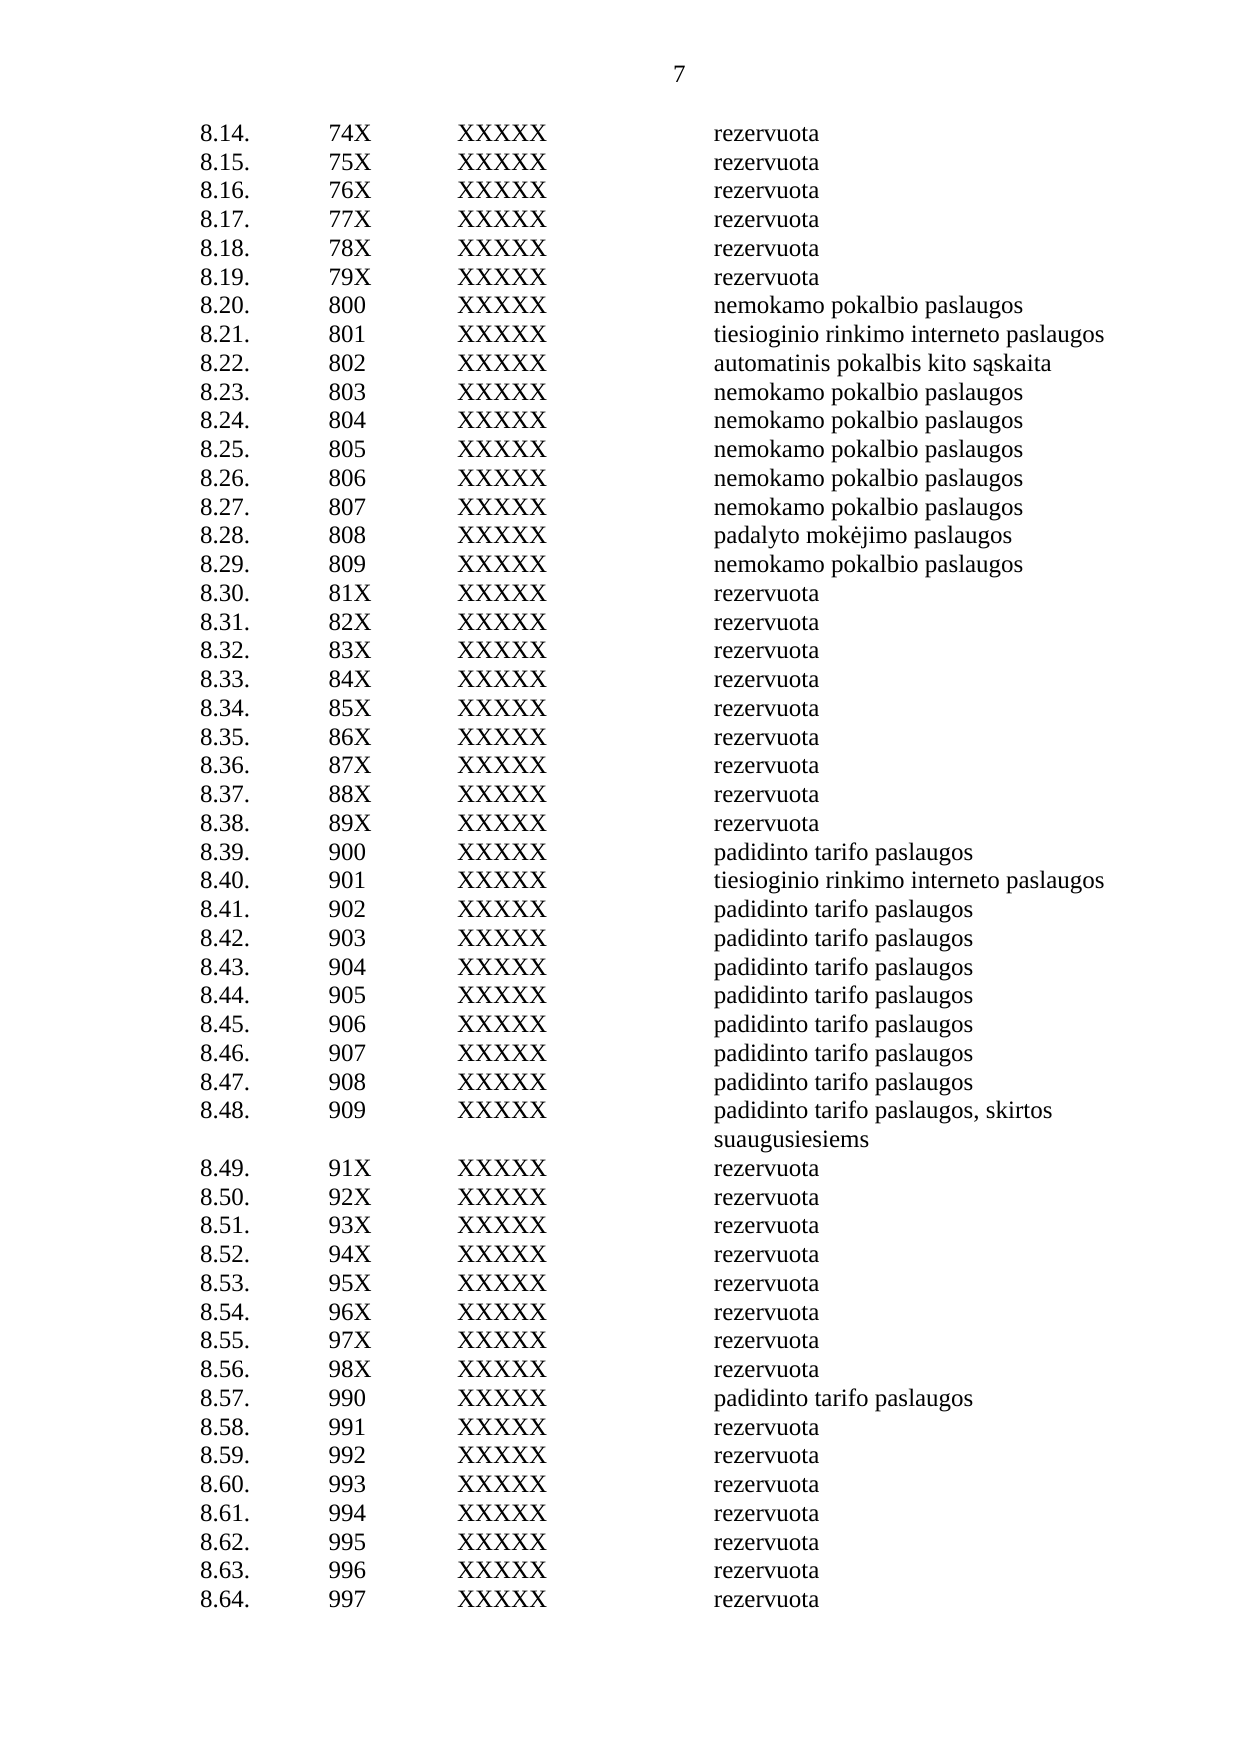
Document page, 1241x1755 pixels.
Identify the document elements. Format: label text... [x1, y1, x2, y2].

table_cell 92X [317, 1182, 446, 1211]
table_cell 8.24. [189, 406, 317, 434]
table_cell 78X [317, 233, 446, 262]
table_cell XXXXX [446, 1096, 702, 1153]
table_cell 8.40. [189, 866, 317, 894]
table_cell XXXXX [446, 1527, 702, 1556]
table_cell XXXXX [446, 1556, 702, 1584]
table_cell 8.25. [189, 434, 317, 463]
table_cell padidinto tarifo paslaugos [703, 1067, 1192, 1096]
table_cell 8.53. [189, 1268, 317, 1297]
table_cell 801 [317, 319, 446, 348]
table_cell 8.28. [189, 521, 317, 549]
table_cell rezervuota [703, 147, 1192, 176]
table_cell 91X [317, 1153, 446, 1182]
table_cell XXXXX [446, 779, 702, 808]
table_cell 8.55. [189, 1326, 317, 1354]
table_cell 803 [317, 377, 446, 406]
table_cell 8.49. [189, 1153, 317, 1182]
table_cell 87X [317, 751, 446, 779]
table_cell XXXXX [446, 147, 702, 176]
table_cell 8.23. [189, 377, 317, 406]
table_cell rezervuota [703, 779, 1192, 808]
table_cell 76X [317, 176, 446, 204]
table_cell XXXXX [446, 1383, 702, 1412]
table_cell padidinto tarifo paslaugos [703, 1038, 1192, 1067]
table_cell 8.26. [189, 463, 317, 492]
table_cell 8.32. [189, 636, 317, 664]
table_cell XXXXX [446, 319, 702, 348]
table_cell rezervuota [703, 693, 1192, 722]
table_cell XXXXX [446, 693, 702, 722]
table_cell 8.45. [189, 1009, 317, 1038]
table_cell rezervuota [703, 578, 1192, 607]
table_cell 902 [317, 894, 446, 923]
table_cell 8.63. [189, 1556, 317, 1584]
table_cell XXXXX [446, 1211, 702, 1239]
table_cell rezervuota [703, 262, 1192, 291]
table_cell 8.20. [189, 291, 317, 319]
table_cell padidinto tarifo paslaugos, skirtos suaugusiesiems [703, 1096, 1192, 1153]
table_cell padidinto tarifo paslaugos [703, 1383, 1192, 1412]
table_cell 990 [317, 1383, 446, 1412]
table_cell XXXXX [446, 1441, 702, 1469]
table_cell 81X [317, 578, 446, 607]
table_cell nemokamo pokalbio paslaugos [703, 377, 1192, 406]
table_cell 906 [317, 1009, 446, 1038]
table_cell 86X [317, 722, 446, 751]
table_cell 75X [317, 147, 446, 176]
table_cell 908 [317, 1067, 446, 1096]
table_cell XXXXX [446, 1326, 702, 1354]
table_cell rezervuota [703, 751, 1192, 779]
table_cell XXXXX [446, 377, 702, 406]
table_cell 8.48. [189, 1096, 317, 1153]
table_cell 8.33. [189, 664, 317, 693]
table_cell 88X [317, 779, 446, 808]
table_cell rezervuota [703, 1297, 1192, 1326]
table_cell padidinto tarifo paslaugos [703, 981, 1192, 1009]
table_cell XXXXX [446, 952, 702, 981]
table_cell 8.47. [189, 1067, 317, 1096]
table_cell rezervuota [703, 1153, 1192, 1182]
table_cell 8.18. [189, 233, 317, 262]
table_cell 97X [317, 1326, 446, 1354]
table_cell 995 [317, 1527, 446, 1556]
table_cell XXXXX [446, 233, 702, 262]
table_cell 805 [317, 434, 446, 463]
table_cell rezervuota [703, 1469, 1192, 1498]
table_cell 8.51. [189, 1211, 317, 1239]
table_cell rezervuota [703, 1239, 1192, 1268]
table_cell XXXXX [446, 262, 702, 291]
table_cell rezervuota [703, 1556, 1192, 1584]
table_cell 8.57. [189, 1383, 317, 1412]
table_cell 94X [317, 1239, 446, 1268]
table_cell XXXXX [446, 1067, 702, 1096]
table_cell rezervuota [703, 664, 1192, 693]
table_cell 800 [317, 291, 446, 319]
table_cell XXXXX [446, 1584, 702, 1613]
table_cell XXXXX [446, 549, 702, 578]
table_cell 8.44. [189, 981, 317, 1009]
table_cell 903 [317, 923, 446, 952]
table_cell 8.31. [189, 607, 317, 636]
table_cell 806 [317, 463, 446, 492]
table_cell 802 [317, 348, 446, 377]
table_cell 8.17. [189, 204, 317, 233]
table_cell XXXXX [446, 607, 702, 636]
table_cell 8.62. [189, 1527, 317, 1556]
table_cell 89X [317, 808, 446, 837]
table_cell 8.36. [189, 751, 317, 779]
table_cell XXXXX [446, 118, 702, 147]
table_cell padidinto tarifo paslaugos [703, 923, 1192, 952]
table_cell 807 [317, 492, 446, 521]
table_cell XXXXX [446, 894, 702, 923]
table_cell 8.21. [189, 319, 317, 348]
table_cell XXXXX [446, 923, 702, 952]
table_cell padalyto mokėjimo paslaugos [703, 521, 1192, 549]
table_cell rezervuota [703, 1182, 1192, 1211]
table_cell padidinto tarifo paslaugos [703, 1009, 1192, 1038]
table_cell XXXXX [446, 1038, 702, 1067]
table_cell 8.29. [189, 549, 317, 578]
table_cell rezervuota [703, 1211, 1192, 1239]
table_cell padidinto tarifo paslaugos [703, 894, 1192, 923]
table_cell XXXXX [446, 1239, 702, 1268]
table_cell nemokamo pokalbio paslaugos [703, 549, 1192, 578]
table_cell 991 [317, 1412, 446, 1441]
table_cell XXXXX [446, 808, 702, 837]
table_cell rezervuota [703, 636, 1192, 664]
table_cell 909 [317, 1096, 446, 1153]
table_cell rezervuota [703, 1498, 1192, 1527]
table_cell XXXXX [446, 722, 702, 751]
table_cell 8.19. [189, 262, 317, 291]
table_cell 96X [317, 1297, 446, 1326]
table_cell rezervuota [703, 204, 1192, 233]
table_cell 904 [317, 952, 446, 981]
table_cell XXXXX [446, 578, 702, 607]
table_cell XXXXX [446, 981, 702, 1009]
table_cell rezervuota [703, 1527, 1192, 1556]
table_cell 8.35. [189, 722, 317, 751]
table_cell XXXXX [446, 1153, 702, 1182]
table_cell 900 [317, 837, 446, 866]
table_cell 98X [317, 1354, 446, 1383]
table_cell XXXXX [446, 1182, 702, 1211]
table_cell 8.15. [189, 147, 317, 176]
table_cell rezervuota [703, 1354, 1192, 1383]
table_cell 905 [317, 981, 446, 1009]
table_cell nemokamo pokalbio paslaugos [703, 291, 1192, 319]
table_cell 8.46. [189, 1038, 317, 1067]
table_cell 907 [317, 1038, 446, 1067]
table_cell 8.56. [189, 1354, 317, 1383]
table_cell 8.43. [189, 952, 317, 981]
table_cell XXXXX [446, 664, 702, 693]
table_cell XXXXX [446, 1498, 702, 1527]
table_cell 95X [317, 1268, 446, 1297]
table_cell 8.64. [189, 1584, 317, 1613]
table_cell XXXXX [446, 204, 702, 233]
table_cell rezervuota [703, 176, 1192, 204]
table_cell XXXXX [446, 176, 702, 204]
table_cell XXXXX [446, 866, 702, 894]
table_cell 808 [317, 521, 446, 549]
table_cell 85X [317, 693, 446, 722]
table_cell XXXXX [446, 492, 702, 521]
table_cell 8.38. [189, 808, 317, 837]
table_cell XXXXX [446, 348, 702, 377]
table_cell 84X [317, 664, 446, 693]
table_cell 993 [317, 1469, 446, 1498]
table_cell tiesioginio rinkimo interneto paslaugos [703, 319, 1192, 348]
table_cell 992 [317, 1441, 446, 1469]
table_cell XXXXX [446, 1354, 702, 1383]
table_cell 8.41. [189, 894, 317, 923]
table_cell nemokamo pokalbio paslaugos [703, 492, 1192, 521]
table_cell XXXXX [446, 1469, 702, 1498]
table_cell 8.59. [189, 1441, 317, 1469]
table_cell 8.30. [189, 578, 317, 607]
table_cell XXXXX [446, 1009, 702, 1038]
table_cell 804 [317, 406, 446, 434]
table_cell nemokamo pokalbio paslaugos [703, 434, 1192, 463]
table_cell 809 [317, 549, 446, 578]
table_cell rezervuota [703, 722, 1192, 751]
table_cell rezervuota [703, 1584, 1192, 1613]
table_cell nemokamo pokalbio paslaugos [703, 406, 1192, 434]
table_cell XXXXX [446, 1268, 702, 1297]
table_cell XXXXX [446, 434, 702, 463]
table_cell padidinto tarifo paslaugos [703, 837, 1192, 866]
table_cell XXXXX [446, 837, 702, 866]
table_cell rezervuota [703, 1441, 1192, 1469]
table_cell 8.60. [189, 1469, 317, 1498]
table_cell XXXXX [446, 1297, 702, 1326]
table_cell rezervuota [703, 808, 1192, 837]
table_cell padidinto tarifo paslaugos [703, 952, 1192, 981]
table_cell XXXXX [446, 406, 702, 434]
table_cell 8.50. [189, 1182, 317, 1211]
table_cell 901 [317, 866, 446, 894]
table_cell 83X [317, 636, 446, 664]
table_cell 994 [317, 1498, 446, 1527]
table_cell rezervuota [703, 233, 1192, 262]
table_cell tiesioginio rinkimo interneto paslaugos [703, 866, 1192, 894]
table_cell 8.27. [189, 492, 317, 521]
table_cell 8.58. [189, 1412, 317, 1441]
table_cell 79X [317, 262, 446, 291]
table_cell 74X [317, 118, 446, 147]
table_cell XXXXX [446, 521, 702, 549]
table_cell XXXXX [446, 751, 702, 779]
table_cell XXXXX [446, 636, 702, 664]
table_cell rezervuota [703, 118, 1192, 147]
table_cell 93X [317, 1211, 446, 1239]
table_cell automatinis pokalbis kito sąskaita [703, 348, 1192, 377]
table_cell 996 [317, 1556, 446, 1584]
table_cell 8.14. [189, 118, 317, 147]
table_cell 8.16. [189, 176, 317, 204]
table_cell 8.37. [189, 779, 317, 808]
table_cell 8.61. [189, 1498, 317, 1527]
table_cell rezervuota [703, 1412, 1192, 1441]
table_cell 77X [317, 204, 446, 233]
table_cell nemokamo pokalbio paslaugos [703, 463, 1192, 492]
table_cell XXXXX [446, 463, 702, 492]
table_cell 8.42. [189, 923, 317, 952]
table_cell XXXXX [446, 291, 702, 319]
table_cell rezervuota [703, 1326, 1192, 1354]
table_cell 8.22. [189, 348, 317, 377]
table_cell rezervuota [703, 607, 1192, 636]
table_cell 8.39. [189, 837, 317, 866]
table_cell 8.54. [189, 1297, 317, 1326]
table_cell 997 [317, 1584, 446, 1613]
table_cell rezervuota [703, 1268, 1192, 1297]
table_cell 8.52. [189, 1239, 317, 1268]
table_cell XXXXX [446, 1412, 702, 1441]
table_cell 82X [317, 607, 446, 636]
table_cell 8.34. [189, 693, 317, 722]
